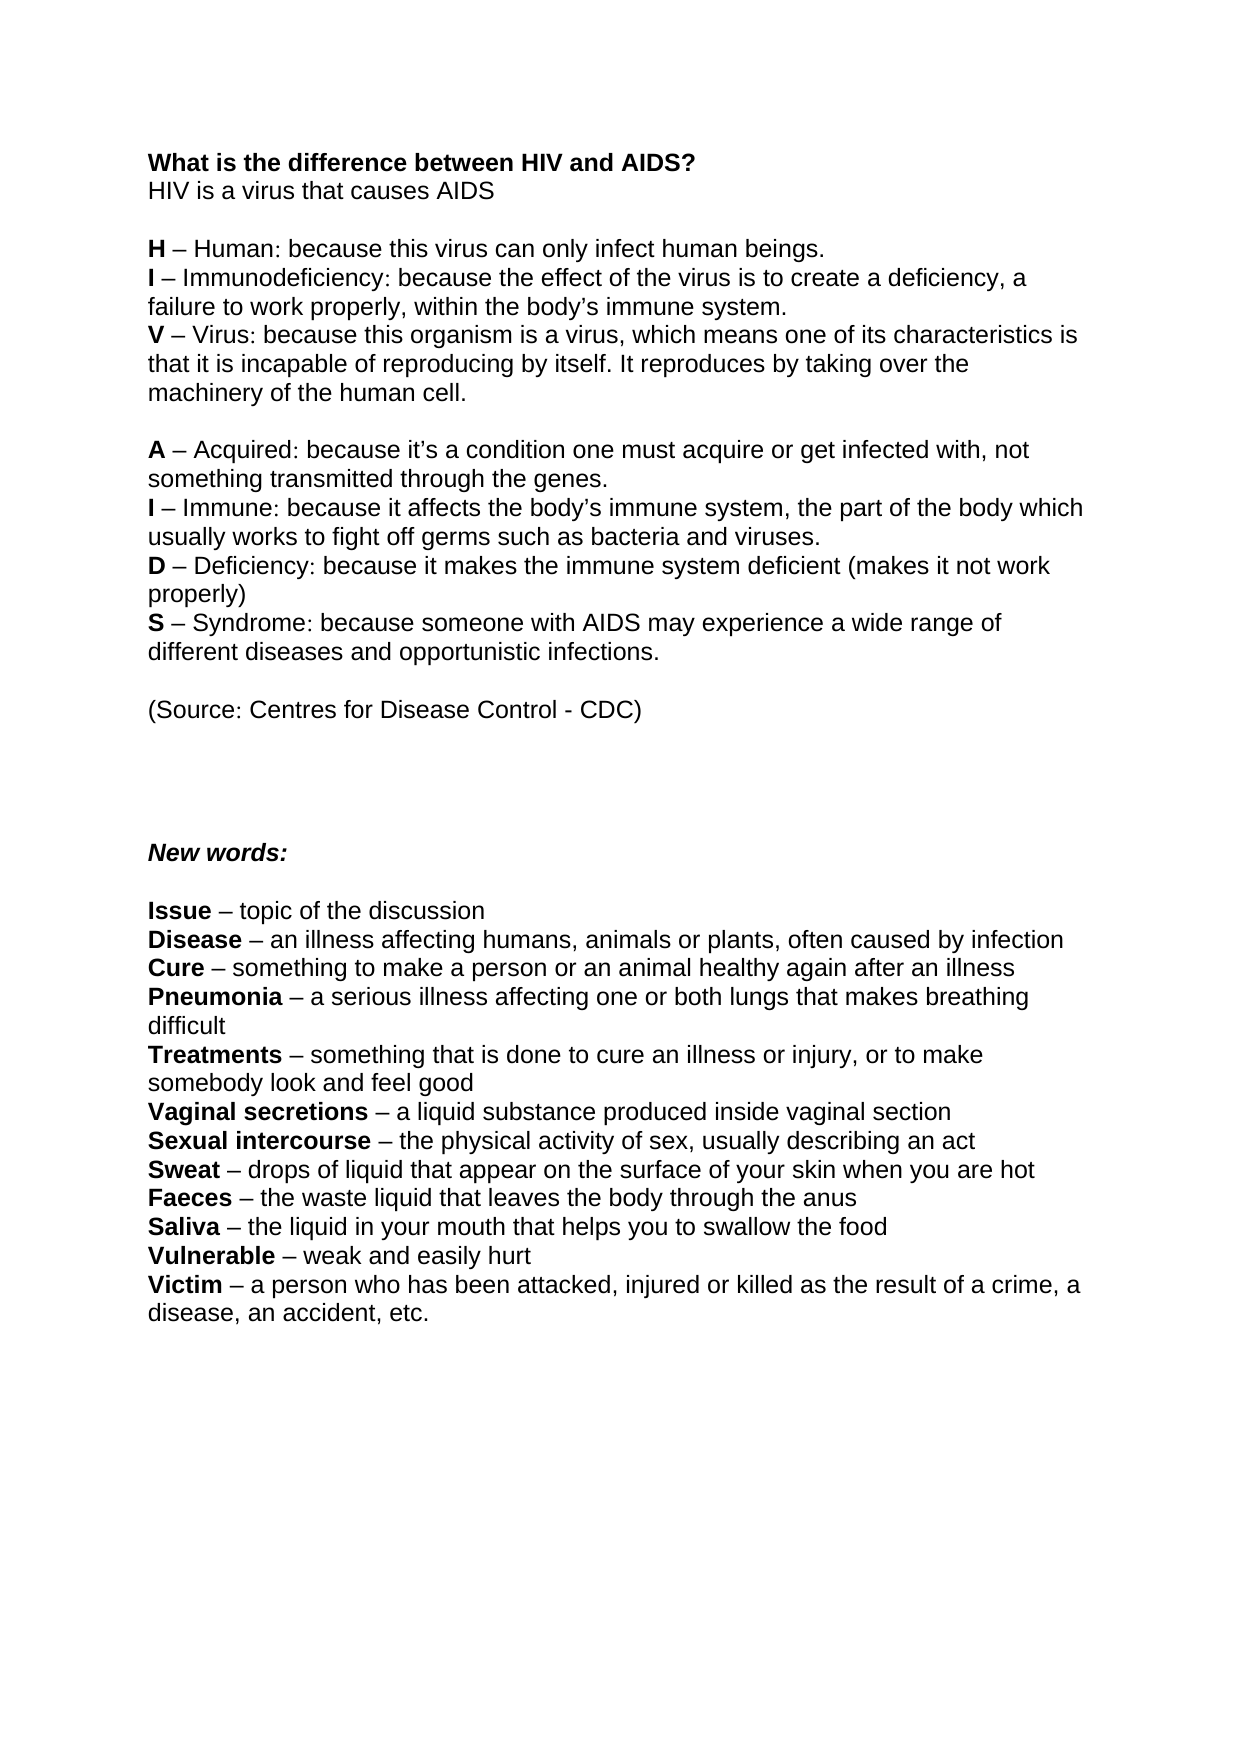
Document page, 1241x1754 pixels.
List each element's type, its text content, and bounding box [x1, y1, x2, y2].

text Issue – topic of the discussion [148, 896, 1093, 925]
text Treatments – something that is done to cure an illness or injury, or to make somebody look and feel good [148, 1040, 1093, 1097]
text What is the difference between HIV and AIDS? [148, 148, 1093, 176]
text (Source Centres for Disease Control - CDC) [148, 694, 1093, 723]
text Vaginal secretions – a liquid substance produced inside vaginal section [148, 1097, 1093, 1126]
text Disease – an illness affecting humans, animals or plants, often caused by infection [148, 925, 1093, 953]
text Saliva – the liquid in your mouth that helps you to swallow the food [148, 1212, 1093, 1241]
text Cure – something to make a person or an animal healthy again after an illness [148, 953, 1093, 982]
text HIV is a virus that causes AIDS [148, 176, 1093, 205]
text Victim – a person who has been attacked, injured or killed as the result of a crime, a disease, an accident, etc. [148, 1270, 1093, 1327]
text New words: [148, 838, 1093, 867]
text Faeces – the waste liquid that leaves the body through the anus [148, 1183, 1093, 1212]
text Sexual intercourse – the physical activity of sex, usually describing an act [148, 1126, 1093, 1155]
text Pneumonia – a serious illness affecting one or both lungs that makes breathing difficult [148, 982, 1093, 1040]
text Vulnerable – weak and easily hurt [148, 1241, 1093, 1270]
text H – Human because this virus can only infect human beings. I – Immunodeficiency because the effect of the virus is to create a deficiency, a failure to work properly, within the body’s immune system. V – Virus because this organism is a virus, which means one of its characteristics is that it is incapable of reproducing by itself. It reproduces by taking over the machinery of the human cell. A – Acquired because it’s a condition one must acquire or get infected with, not something transmitted through the genes. I – Immune because it affects the body’s immune system, the part of the body which usually works to fight off germs such as bacteria and viruses. D – Deficiency because it makes the immune system deficient (makes it not work properly) S – Syndrome because someone with AIDS may experience a wide range of different diseases and opportunistic infections. [148, 234, 1093, 666]
text Sweat – drops of liquid that appear on the surface of your skin when you are hot [148, 1155, 1093, 1183]
